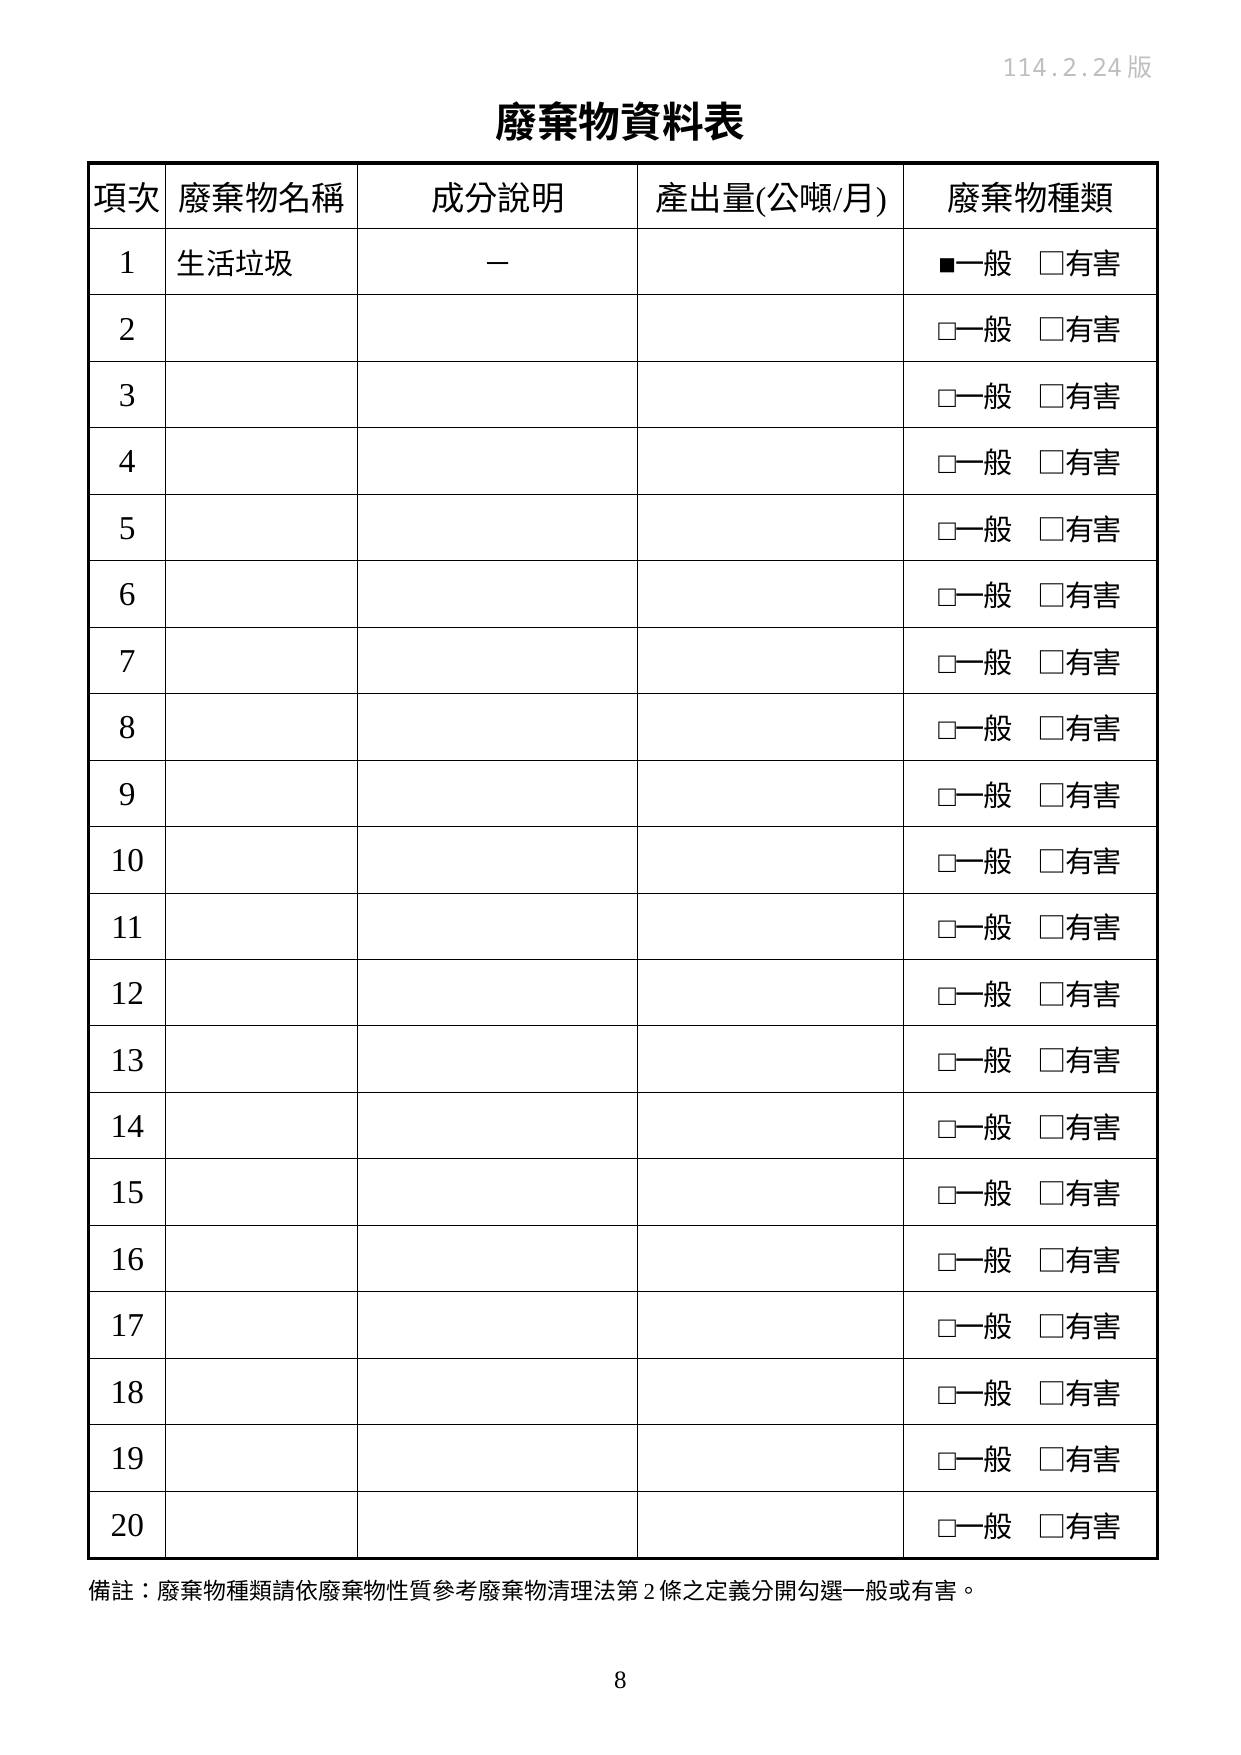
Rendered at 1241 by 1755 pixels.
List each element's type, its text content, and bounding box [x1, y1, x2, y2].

table_cell 11 [90, 894, 165, 959]
table_cell [638, 761, 903, 826]
table_cell [358, 628, 637, 693]
text 備註：廢棄物種類請依廢棄物性質參考廢棄物清理法第2條之定義分開勾選一般或有害。 [89, 1573, 1152, 1606]
table_cell [166, 495, 357, 560]
table_cell [638, 827, 903, 892]
table_cell [638, 960, 903, 1025]
table_cell － [358, 229, 637, 294]
table_cell [358, 1292, 637, 1358]
table_cell [358, 761, 637, 826]
table_cell [638, 1292, 903, 1358]
table_cell □一般 □有害 [904, 827, 1156, 892]
table_cell □一般 □有害 [904, 1492, 1156, 1557]
table_cell □一般 □有害 [904, 561, 1156, 627]
table_cell [358, 1492, 637, 1557]
table_cell [166, 628, 357, 693]
table_cell 20 [90, 1492, 165, 1557]
table_cell □一般 □有害 [904, 428, 1156, 494]
table_cell [166, 1226, 357, 1291]
table_cell [166, 1093, 357, 1158]
table_cell 2 [90, 295, 165, 361]
table_header 項次 [90, 165, 165, 228]
table_cell [638, 1359, 903, 1424]
table_cell ■一般 □有害 [904, 229, 1156, 294]
table_cell [166, 1492, 357, 1557]
table_cell 12 [90, 960, 165, 1025]
table_cell [638, 229, 903, 294]
table_cell [358, 1093, 637, 1158]
table_cell [358, 960, 637, 1025]
text 廢棄物資料表 [89, 89, 1152, 149]
table_cell [638, 561, 903, 627]
table_cell [358, 1359, 637, 1424]
table_cell [638, 694, 903, 759]
table_cell [638, 628, 903, 693]
table_cell □一般 □有害 [904, 1425, 1156, 1491]
table_cell [638, 1492, 903, 1557]
table_cell □一般 □有害 [904, 960, 1156, 1025]
table_cell [166, 1359, 357, 1424]
table_cell [166, 761, 357, 826]
table_cell [358, 1425, 637, 1491]
table_cell [166, 1425, 357, 1491]
table_cell [358, 827, 637, 892]
table_cell 16 [90, 1226, 165, 1291]
table_cell [166, 827, 357, 892]
table_cell 9 [90, 761, 165, 826]
table_cell [638, 894, 903, 959]
table_cell □一般 □有害 [904, 1026, 1156, 1092]
table_cell [166, 1292, 357, 1358]
table_cell [638, 1093, 903, 1158]
table_cell [358, 694, 637, 759]
table_cell □一般 □有害 [904, 1359, 1156, 1424]
table_cell □一般 □有害 [904, 362, 1156, 427]
table_cell [166, 362, 357, 427]
table_cell [358, 561, 637, 627]
table_cell [166, 960, 357, 1025]
table_cell □一般 □有害 [904, 1093, 1156, 1158]
table_cell 18 [90, 1359, 165, 1424]
table_cell 13 [90, 1026, 165, 1092]
table_cell [166, 295, 357, 361]
table_cell 5 [90, 495, 165, 560]
table_cell □一般 □有害 [904, 761, 1156, 826]
table_header 產出量(公噸/月) [638, 165, 903, 228]
table_cell [638, 1425, 903, 1491]
table_cell □一般 □有害 [904, 1292, 1156, 1358]
table_cell [638, 295, 903, 361]
table_cell [358, 295, 637, 361]
table_cell 6 [90, 561, 165, 627]
table_cell 15 [90, 1159, 165, 1225]
table_cell 1 [90, 229, 165, 294]
table_header 廢棄物種類 [904, 165, 1156, 228]
table_cell □一般 □有害 [904, 628, 1156, 693]
table_cell [166, 1026, 357, 1092]
table_cell [358, 1159, 637, 1225]
table_cell 8 [90, 694, 165, 759]
table_header 廢棄物名稱 [166, 165, 357, 228]
table_cell [166, 428, 357, 494]
table_cell [358, 1026, 637, 1092]
table_cell [638, 1026, 903, 1092]
table_cell 10 [90, 827, 165, 892]
table_cell 17 [90, 1292, 165, 1358]
table_cell [166, 694, 357, 759]
table_cell 19 [90, 1425, 165, 1491]
table_cell □一般 □有害 [904, 694, 1156, 759]
table_cell [358, 495, 637, 560]
table_cell [638, 428, 903, 494]
table_cell [166, 894, 357, 959]
table_cell 7 [90, 628, 165, 693]
table_cell [358, 428, 637, 494]
table_cell [166, 561, 357, 627]
table_cell □一般 □有害 [904, 1226, 1156, 1291]
table_cell [638, 1159, 903, 1225]
table_cell □一般 □有害 [904, 495, 1156, 560]
table_cell [638, 495, 903, 560]
table_cell [166, 1159, 357, 1225]
table_cell [638, 362, 903, 427]
table_cell □一般 □有害 [904, 1159, 1156, 1225]
table_header 成分說明 [358, 165, 637, 228]
table_cell 3 [90, 362, 165, 427]
table_cell [358, 1226, 637, 1291]
table_cell [358, 362, 637, 427]
table_cell □一般 □有害 [904, 894, 1156, 959]
table_cell 生活垃圾 [166, 229, 357, 294]
table_cell [638, 1226, 903, 1291]
table_cell 4 [90, 428, 165, 494]
table_cell 14 [90, 1093, 165, 1158]
table_cell □一般 □有害 [904, 295, 1156, 361]
table_cell [358, 894, 637, 959]
